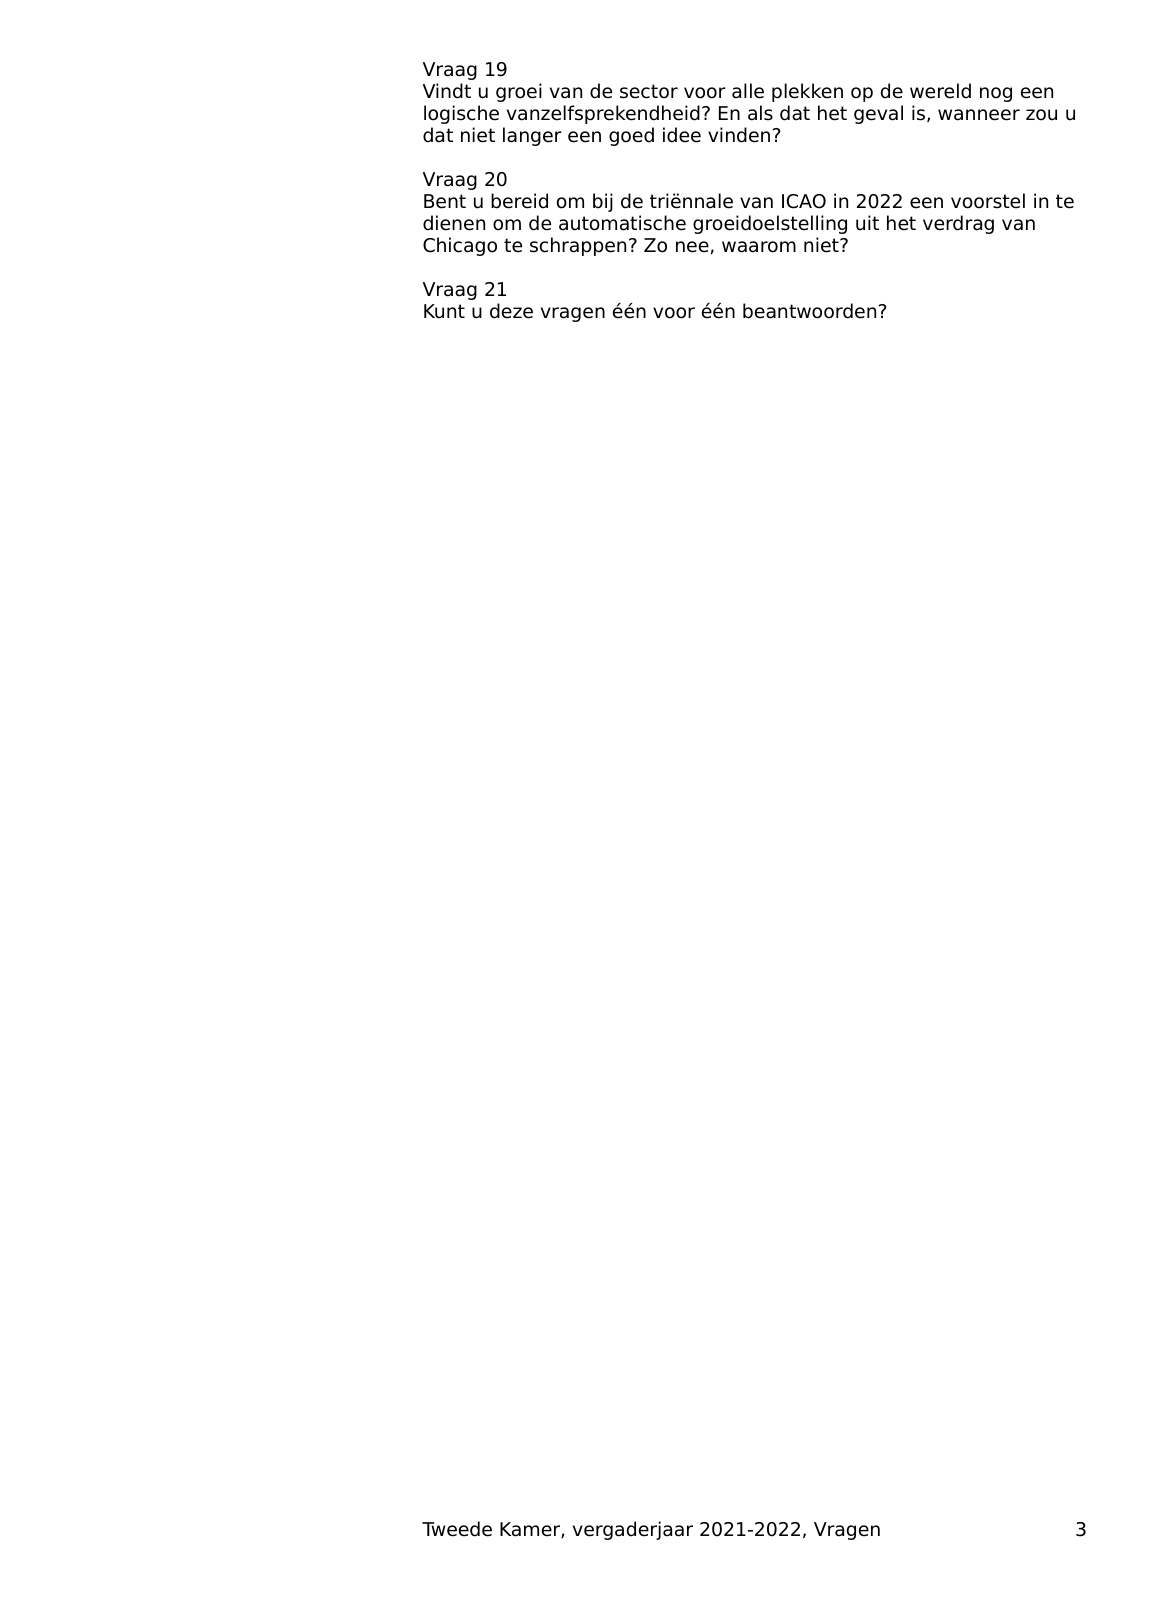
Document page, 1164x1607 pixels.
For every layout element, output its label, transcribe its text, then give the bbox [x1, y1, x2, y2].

text Vraag 20 [422, 169, 1087, 191]
text Vraag 21 [422, 279, 1087, 301]
text Vraag 19 [422, 59, 1087, 81]
text Vindt u groei van de sector voor alle plekken op de wereld nog een logische vanzelfsprekendheid? En als dat het geval is, wanneer zou u dat niet langer een goed idee vinden? [422, 81, 1087, 147]
text Kunt u deze vragen één voor één beantwoorden? [422, 301, 1087, 323]
text Bent u bereid om bij de triënnale van ICAO in 2022 een voorstel in te dienen om de automatische groeidoelstelling uit het verdrag van Chicago te schrappen? Zo nee, waarom niet? [422, 191, 1087, 257]
